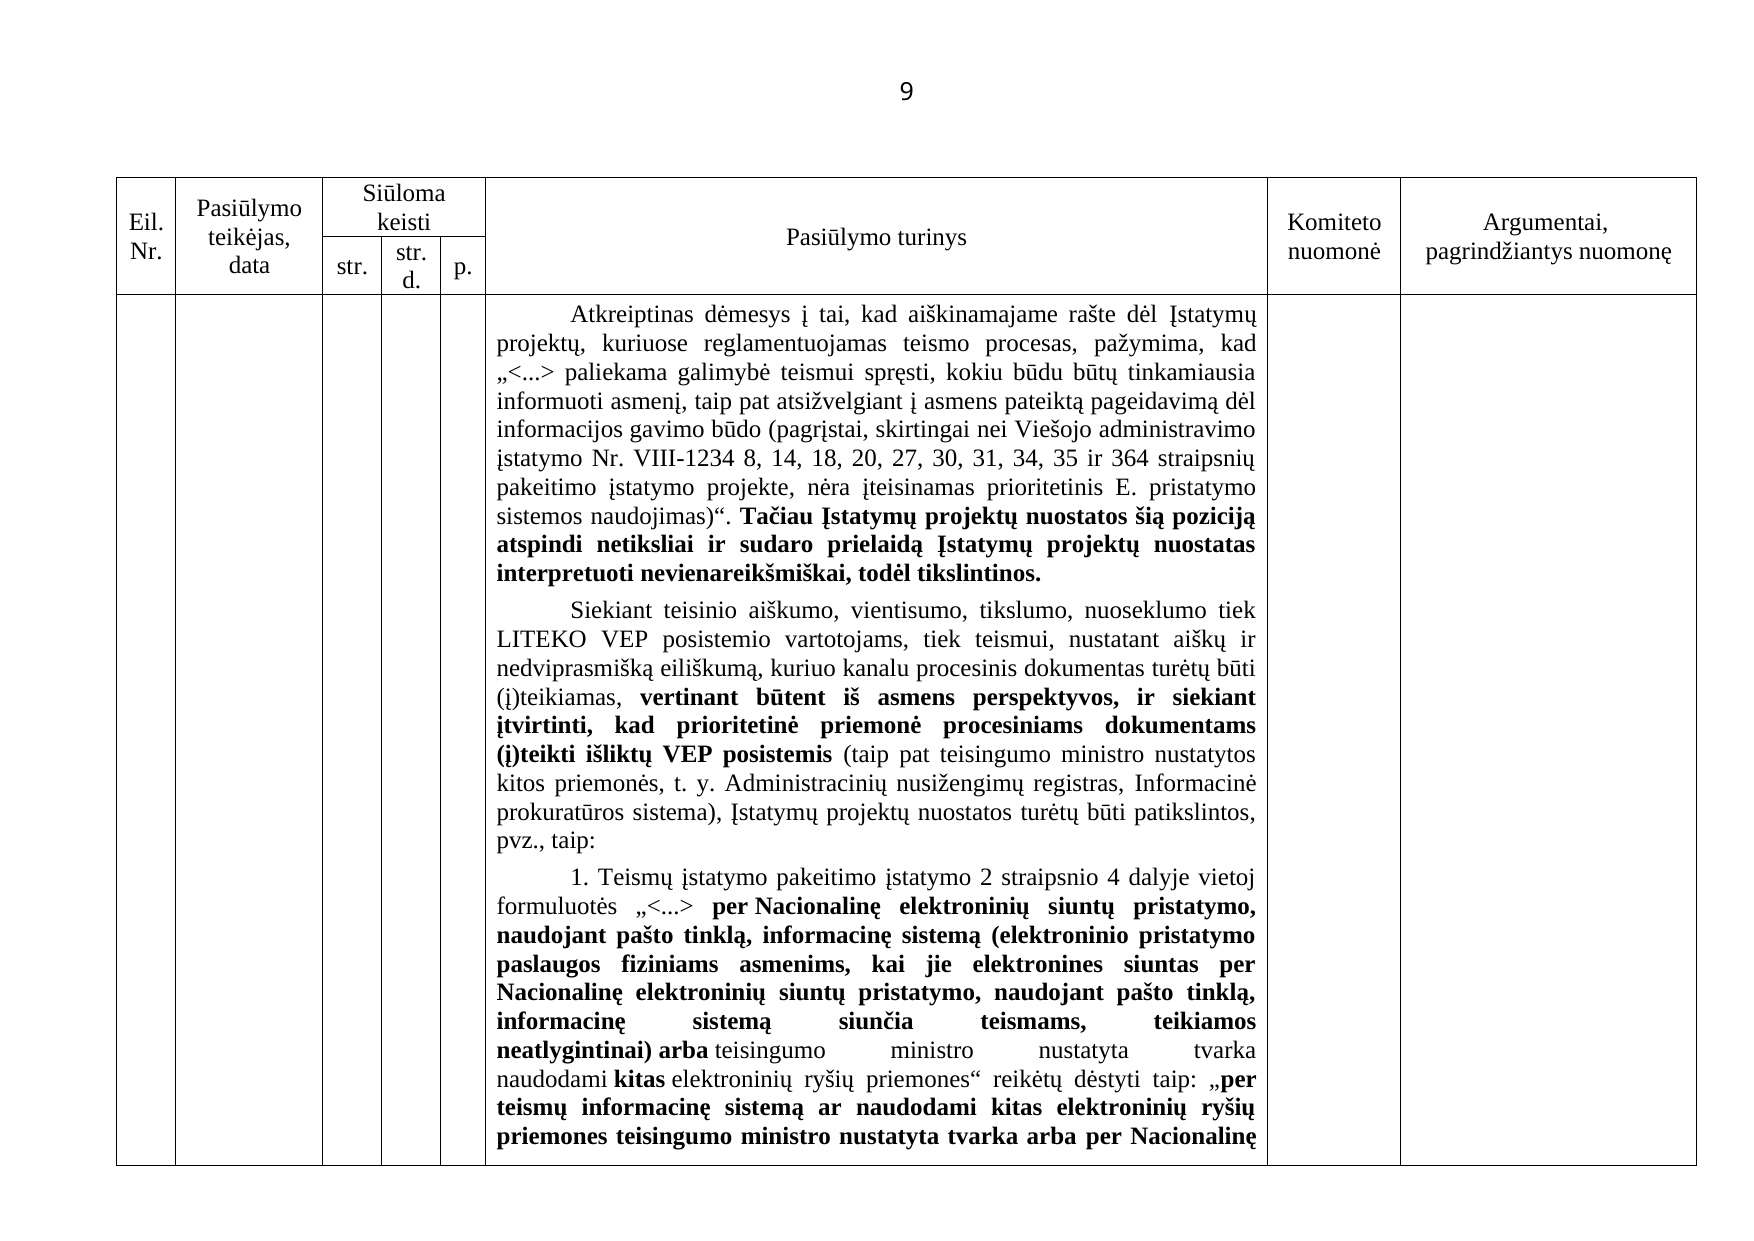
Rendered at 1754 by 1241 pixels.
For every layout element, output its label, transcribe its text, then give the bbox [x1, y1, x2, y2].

table_header Eil. Nr. [117, 178, 175, 294]
table_cell str. [323, 237, 381, 294]
table_cell [323, 295, 381, 1165]
table_header Argumentai, pagrindžiantys nuomonę [1401, 178, 1696, 294]
table_cell Atkreiptinas dėmesys į tai, kad aiškinamajame rašte dėl Įstatymų projektų, kuriuose reglamentuojamas teismo procesas, pažymima, kad „<...> paliekama galimybė teismui spręsti, kokiu būdu būtų tinkamiausia informuoti asmenį, taip pat atsižvelgiant į asmens pateiktą pageidavimą dėl informacijos gavimo būdo (pagrįstai, skirtingai nei Viešojo administravimo įstatymo Nr. VIII-1234 8, 14, 18, 20, 27, 30, 31, 34, 35 ir 364 straipsnių pakeitimo įstatymo projekte, nėra įteisinamas prioritetinis E. pristatymo sistemos naudojimas)“. Tačiau Įstatymų projektų nuostatos šią poziciją atspindi netiksliai ir sudaro prielaidą Įstatymų projektų nuostatas interpretuoti nevienareikšmiškai, todėl tikslintinos. Siekiant teisinio aiškumo, vientisumo, tikslumo, nuoseklumo tiek LITEKO VEP posistemio vartotojams, tiek teismui, nustatant aiškų ir nedviprasmišką eiliškumą, kuriuo kanalu procesinis dokumentas turėtų būti (į)teikiamas, vertinant būtent iš asmens perspektyvos, ir siekiant įtvirtinti, kad prioritetinė priemonė procesiniams dokumentams (į)teikti išliktų VEP posistemis (taip pat teisingumo ministro nustatytos kitos priemonės, t. y. Administracinių nusižengimų registras, Informacinė prokuratūros sistema), Įstatymų projektų nuostatos turėtų būti patikslintos, pvz., taip: 1. Teismų įstatymo pakeitimo įstatymo 2 straipsnio 4 dalyje vietoj formuluotės „<...> per Nacionalinę elektroninių siuntų pristatymo, naudojant pašto tinklą, informacinę sistemą (elektroninio pristatymo paslaugos fiziniams asmenims, kai jie elektronines siuntas per Nacionalinę elektroninių siuntų pristatymo, naudojant pašto tinklą, informacinę sistemą siunčia teismams, teikiamos neatlygintinai) arba teisingumo ministro nustatyta tvarka naudodami kitas elektroninių ryšių priemones“ reikėtų dėstyti taip: „per teismų informacinę sistemą ar naudodami kitas elektroninių ryšių priemones teisingumo ministro nustatyta tvarka arba per Nacionalinę [486, 295, 1267, 1165]
table_cell [441, 295, 485, 1165]
table_cell [1401, 295, 1696, 1165]
table_header Pasiūlymo turinys [486, 178, 1267, 294]
table_header Komiteto nuomonė [1268, 178, 1400, 294]
table_cell p. [441, 237, 485, 294]
table_cell [117, 295, 175, 1165]
table_header Siūloma keisti [323, 178, 485, 236]
table_cell [1268, 295, 1400, 1165]
table_cell [176, 295, 322, 1165]
table_cell [382, 295, 440, 1165]
table_cell str. d. [382, 237, 440, 294]
table_header Pasiūlymo teikėjas, data [176, 178, 322, 294]
